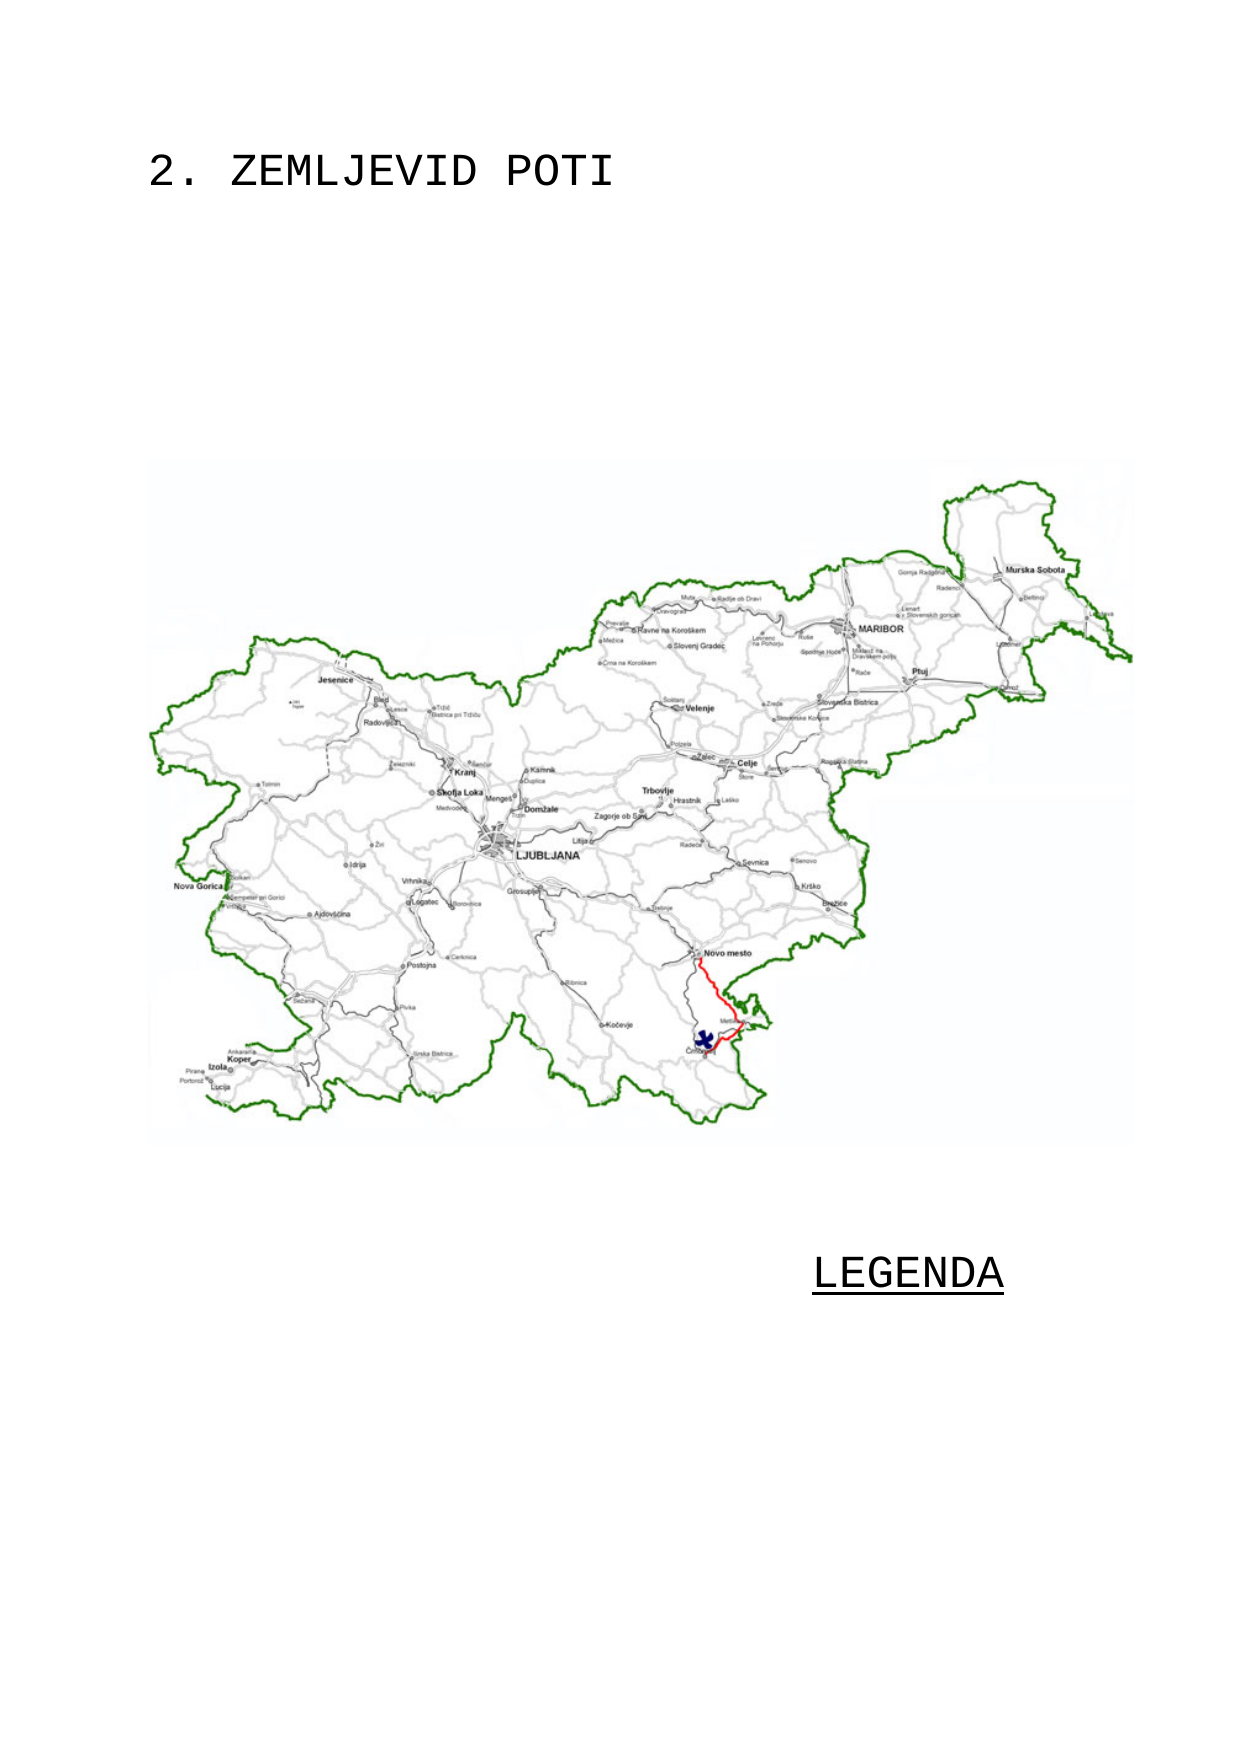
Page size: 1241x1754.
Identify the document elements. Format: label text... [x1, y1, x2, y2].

picture [147, 459, 1134, 1146]
text LEGENDA [148, 1249, 1093, 1301]
text 2. ZEMLJEVID POTI [148, 148, 1093, 199]
